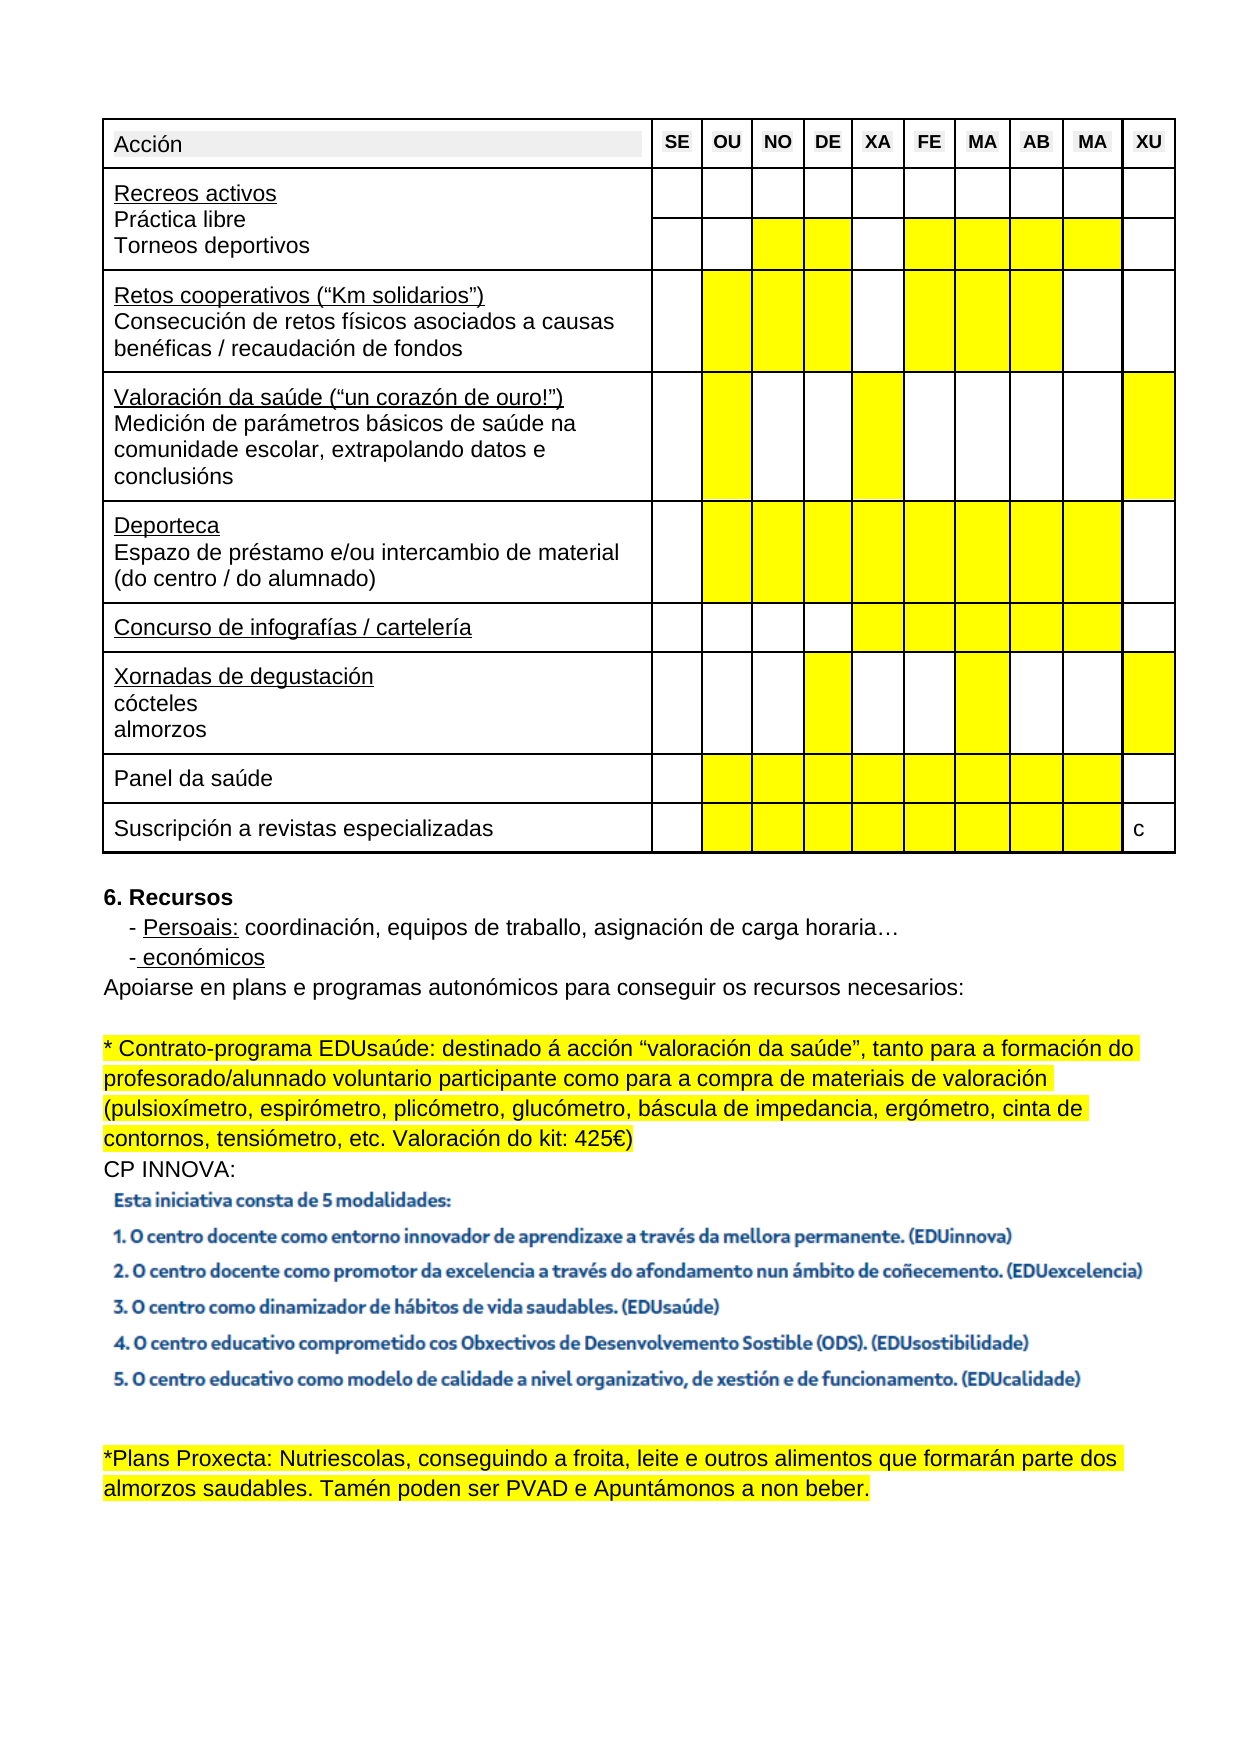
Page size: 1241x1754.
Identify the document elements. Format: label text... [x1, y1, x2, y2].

table_cell [653, 804, 701, 851]
table_cell [653, 271, 701, 371]
table_cell [805, 653, 851, 753]
table_header XU [1124, 120, 1174, 167]
table_cell [1011, 804, 1062, 851]
table_cell [753, 604, 803, 651]
table_cell [1011, 169, 1062, 217]
table_header MA [1064, 120, 1121, 167]
table_cell [853, 755, 903, 802]
table_header Acción [104, 120, 651, 167]
table_header AB [1011, 120, 1062, 167]
table_cell [653, 373, 701, 499]
table_cell [753, 804, 803, 851]
table_cell [1011, 502, 1062, 602]
table_cell [753, 502, 803, 602]
table_cell [1124, 169, 1174, 217]
table_header MA [956, 120, 1009, 167]
table_cell [1124, 653, 1174, 753]
table_cell [1064, 169, 1121, 217]
table_cell [753, 653, 803, 753]
table_cell [653, 169, 701, 217]
table_cell Suscripción a revistas especializadas [104, 804, 651, 851]
table_cell [1011, 271, 1062, 371]
table_cell [905, 653, 954, 753]
table_cell [805, 373, 851, 499]
table_cell [853, 271, 903, 371]
table_cell [905, 219, 954, 269]
table_cell [703, 169, 751, 217]
table_cell [1124, 604, 1174, 651]
text - Persoais: coordinación, equipos de traballo, asignación de carga horaria… [103, 914, 1153, 940]
table_cell [753, 219, 803, 269]
table_cell [853, 804, 903, 851]
table_cell Panel da saúde [104, 755, 651, 802]
table_cell [805, 502, 851, 602]
table_cell Deporteca Espazo de préstamo e/ou intercambio de material (do centro / do alumnado) [104, 502, 651, 602]
table_cell [853, 373, 903, 499]
table_cell [805, 804, 851, 851]
table_cell [1064, 271, 1121, 371]
table_cell [653, 502, 701, 602]
table_cell [853, 653, 903, 753]
table_header XA [853, 120, 903, 167]
text CP INNOVA: [103, 1156, 1153, 1182]
table_header OU [703, 120, 751, 167]
table_cell Retos cooperativos (“Km solidarios”) Consecución de retos físicos asociados a causas benéficas / recaudación de fondos [104, 271, 651, 371]
table_cell [753, 373, 803, 499]
table_cell [956, 604, 1009, 651]
table_cell [1064, 804, 1121, 851]
table_cell [703, 653, 751, 753]
table_cell c [1124, 804, 1174, 851]
table_cell Recreos activos Práctica libre Torneos deportivos [104, 169, 651, 269]
table_cell [956, 653, 1009, 753]
table_cell [1011, 373, 1062, 499]
table_cell [1124, 373, 1174, 499]
table_cell Xornadas de degustación cócteles almorzos [104, 653, 651, 753]
table_cell [753, 271, 803, 371]
table_cell [653, 653, 701, 753]
table_cell [653, 604, 701, 651]
table_cell [1011, 653, 1062, 753]
table_cell [1064, 755, 1121, 802]
table_cell [905, 755, 954, 802]
table_cell [853, 604, 903, 651]
table_header NO [753, 120, 803, 167]
table_cell [956, 373, 1009, 499]
table_cell [905, 502, 954, 602]
table_cell [956, 271, 1009, 371]
table_cell [653, 219, 701, 269]
table_cell [703, 373, 751, 499]
table_header SE [653, 120, 701, 167]
text Apoiarse en plans e programas autonómicos para conseguir os recursos necesarios: [103, 974, 1153, 1001]
table_cell [853, 219, 903, 269]
table_header FE [905, 120, 954, 167]
table_cell [703, 604, 751, 651]
table_cell [905, 373, 954, 499]
table_cell [905, 804, 954, 851]
table_cell [1124, 219, 1174, 269]
text *Plans Proxecta: Nutriescolas, conseguindo a froita, leite e outros alimentos que formarán parte dos almorzos saudables. Tamén poden ser PVAD e Apuntámonos a non beber. [103, 1445, 1153, 1501]
table_cell [853, 169, 903, 217]
text - económicos [103, 944, 1153, 970]
table_cell [753, 755, 803, 802]
table_cell [703, 804, 751, 851]
text * Contrato-programa EDUsaúde: destinado á acción “valoración da saúde”, tanto para a formación do profesorado/alunnado voluntario participante como para a compra de materiais de valoración (pulsioxímetro, espirómetro, plicómetro, glucómetro, báscula de impedancia, ergómetro, cinta de contornos, tensiómetro, etc. Valoración do kit: 425€) [103, 1035, 1153, 1152]
table_cell [805, 271, 851, 371]
table_cell [853, 502, 903, 602]
table_cell [703, 271, 751, 371]
table_cell [1011, 219, 1062, 269]
table_cell [905, 271, 954, 371]
table_cell [1124, 502, 1174, 602]
table_cell [703, 755, 751, 802]
text 6. Recursos [103, 884, 1153, 910]
table_cell [1064, 502, 1121, 602]
table_cell [805, 755, 851, 802]
table_cell [653, 755, 701, 802]
table_cell [1124, 755, 1174, 802]
table_cell [1064, 653, 1121, 753]
table_cell Valoración da saúde (“un corazón de ouro!”) Medición de parámetros básicos de saúde na comunidade escolar, extrapolando datos e conclusións [104, 373, 651, 499]
table_cell [956, 804, 1009, 851]
table_cell [905, 604, 954, 651]
table_cell [956, 502, 1009, 602]
table_cell [905, 169, 954, 217]
table_cell [956, 169, 1009, 217]
table_cell [956, 219, 1009, 269]
table_cell [1064, 373, 1121, 499]
table_cell [1064, 219, 1121, 269]
table_cell [753, 169, 803, 217]
table_cell [703, 219, 751, 269]
table_cell [805, 604, 851, 651]
table_cell [1011, 755, 1062, 802]
table_header DE [805, 120, 851, 167]
table_cell [1124, 271, 1174, 371]
table_cell [1011, 604, 1062, 651]
table_cell [805, 169, 851, 217]
table_cell [703, 502, 751, 602]
table_cell [805, 219, 851, 269]
table_cell Concurso de infografías / cartelería [104, 604, 651, 651]
table_cell [1064, 604, 1121, 651]
table_cell [956, 755, 1009, 802]
